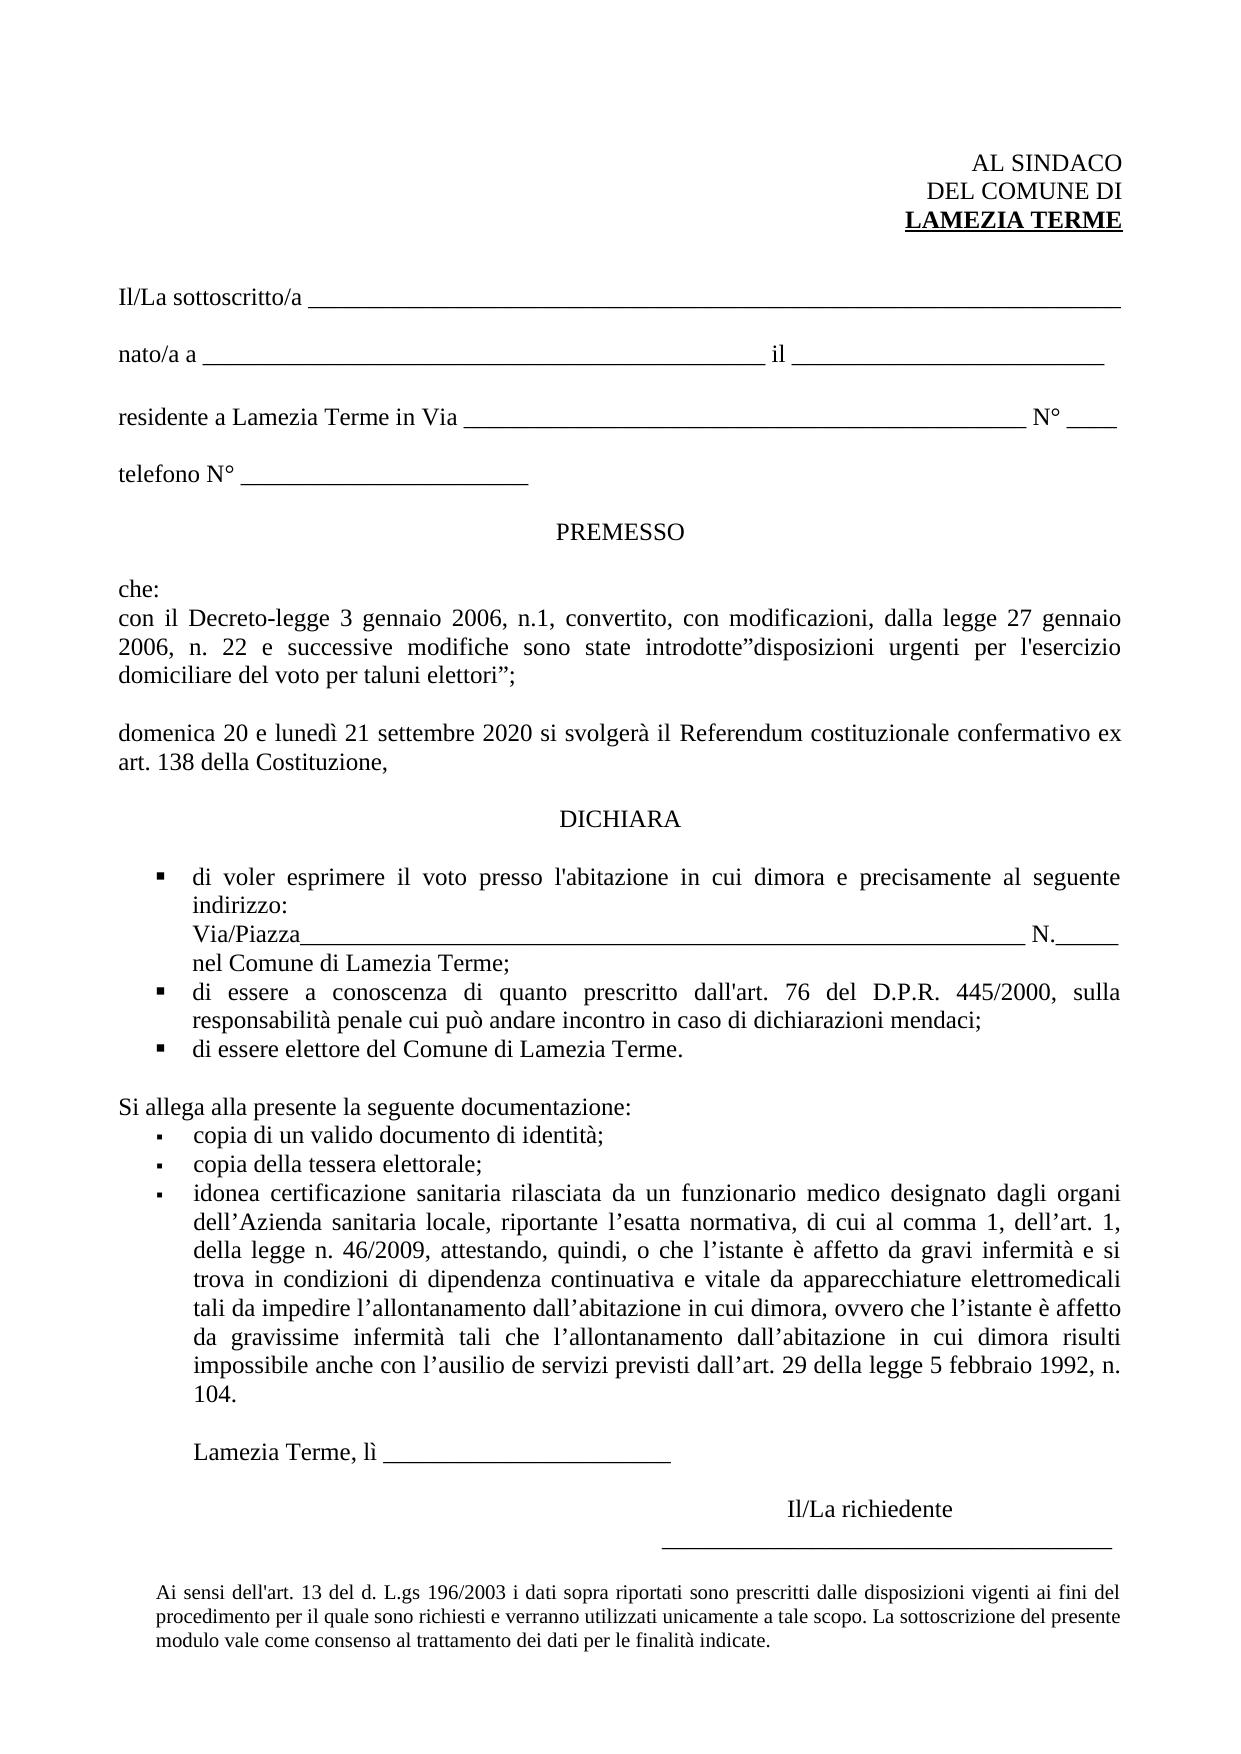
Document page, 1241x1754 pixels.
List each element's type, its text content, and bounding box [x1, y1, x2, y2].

text Si allega alla presente la seguente documentazione: [118, 1092, 1122, 1121]
text Via/Piazza__________________________________________________________ N._____ [192, 919, 1122, 948]
text DICHIARA [118, 804, 1122, 833]
text che: [118, 574, 1122, 603]
list copia di un valido documento di identità; [156, 1121, 1122, 1149]
subtitle LAMEZIA TERME [118, 205, 1122, 234]
list copia della tessera elettorale; [156, 1149, 1122, 1178]
text con il Decreto-legge 3 gennaio 2006, n.1, convertito, con modificazioni, dalla legge 27 gennaio 2006, n. 22 e successive modifiche sono state introdotte”disposizioni urgenti per l'esercizio domiciliare del voto per taluni elettori”; [118, 603, 1122, 689]
text nel Comune di Lamezia Terme; [192, 948, 1122, 977]
list di voler esprimere il voto presso l'abitazione in cui dimora e precisamente al seguente indirizzo: [154, 862, 1122, 919]
text Lamezia Terme, lì _______________________ [193, 1437, 1122, 1466]
text nato/a a _____________________________________________ il _________________________ [118, 339, 1122, 368]
subtitle AL SINDACO [118, 148, 1122, 176]
text telefono N° _______________________ [118, 459, 1122, 488]
list idonea certificazione sanitaria rilasciata da un funzionario medico designato dagli organi dell’Azienda sanitaria locale, riportante l’esatta normativa, di cui al comma 1, dell’art. 1, della legge n. 46/2009, attestando, quindi, o che l’istante è affetto da gravi infermità e si trova in condizioni di dipendenza continuativa e vitale da apparecchiature elettromedicali tali da impedire l’allontanamento dall’abitazione in cui dimora, ovvero che l’istante è affetto da gravissime infermità tali che l’allontanamento dall’abitazione in cui dimora risulti impossibile anche con l’ausilio de servizi previsti dall’art. 29 della legge 5 febbraio 1992, n. 104. [156, 1178, 1122, 1408]
text ____________________________________ [156, 1523, 1122, 1552]
list di essere a conoscenza di quanto prescritto dall'art. 76 del D.P.R. 445/2000, sulla responsabilità penale cui può andare incontro in caso di dichiarazioni mendaci; [154, 977, 1122, 1034]
text domenica 20 e lunedì 21 settembre 2020 si svolgerà il Referendum costituzionale confermativo ex art. 138 della Costituzione, [118, 718, 1122, 776]
text DEL COMUNE DI [118, 176, 1122, 205]
subtitle Il/La sottoscritto/a _________________________________________________________________ [118, 282, 1122, 311]
text Il/La richiedente [156, 1494, 1122, 1523]
list di essere elettore del Comune di Lamezia Terme. [154, 1034, 1122, 1063]
text PREMESSO [118, 517, 1122, 546]
text residente a Lamezia Terme in Via _____________________________________________ N° ____ [118, 402, 1122, 431]
